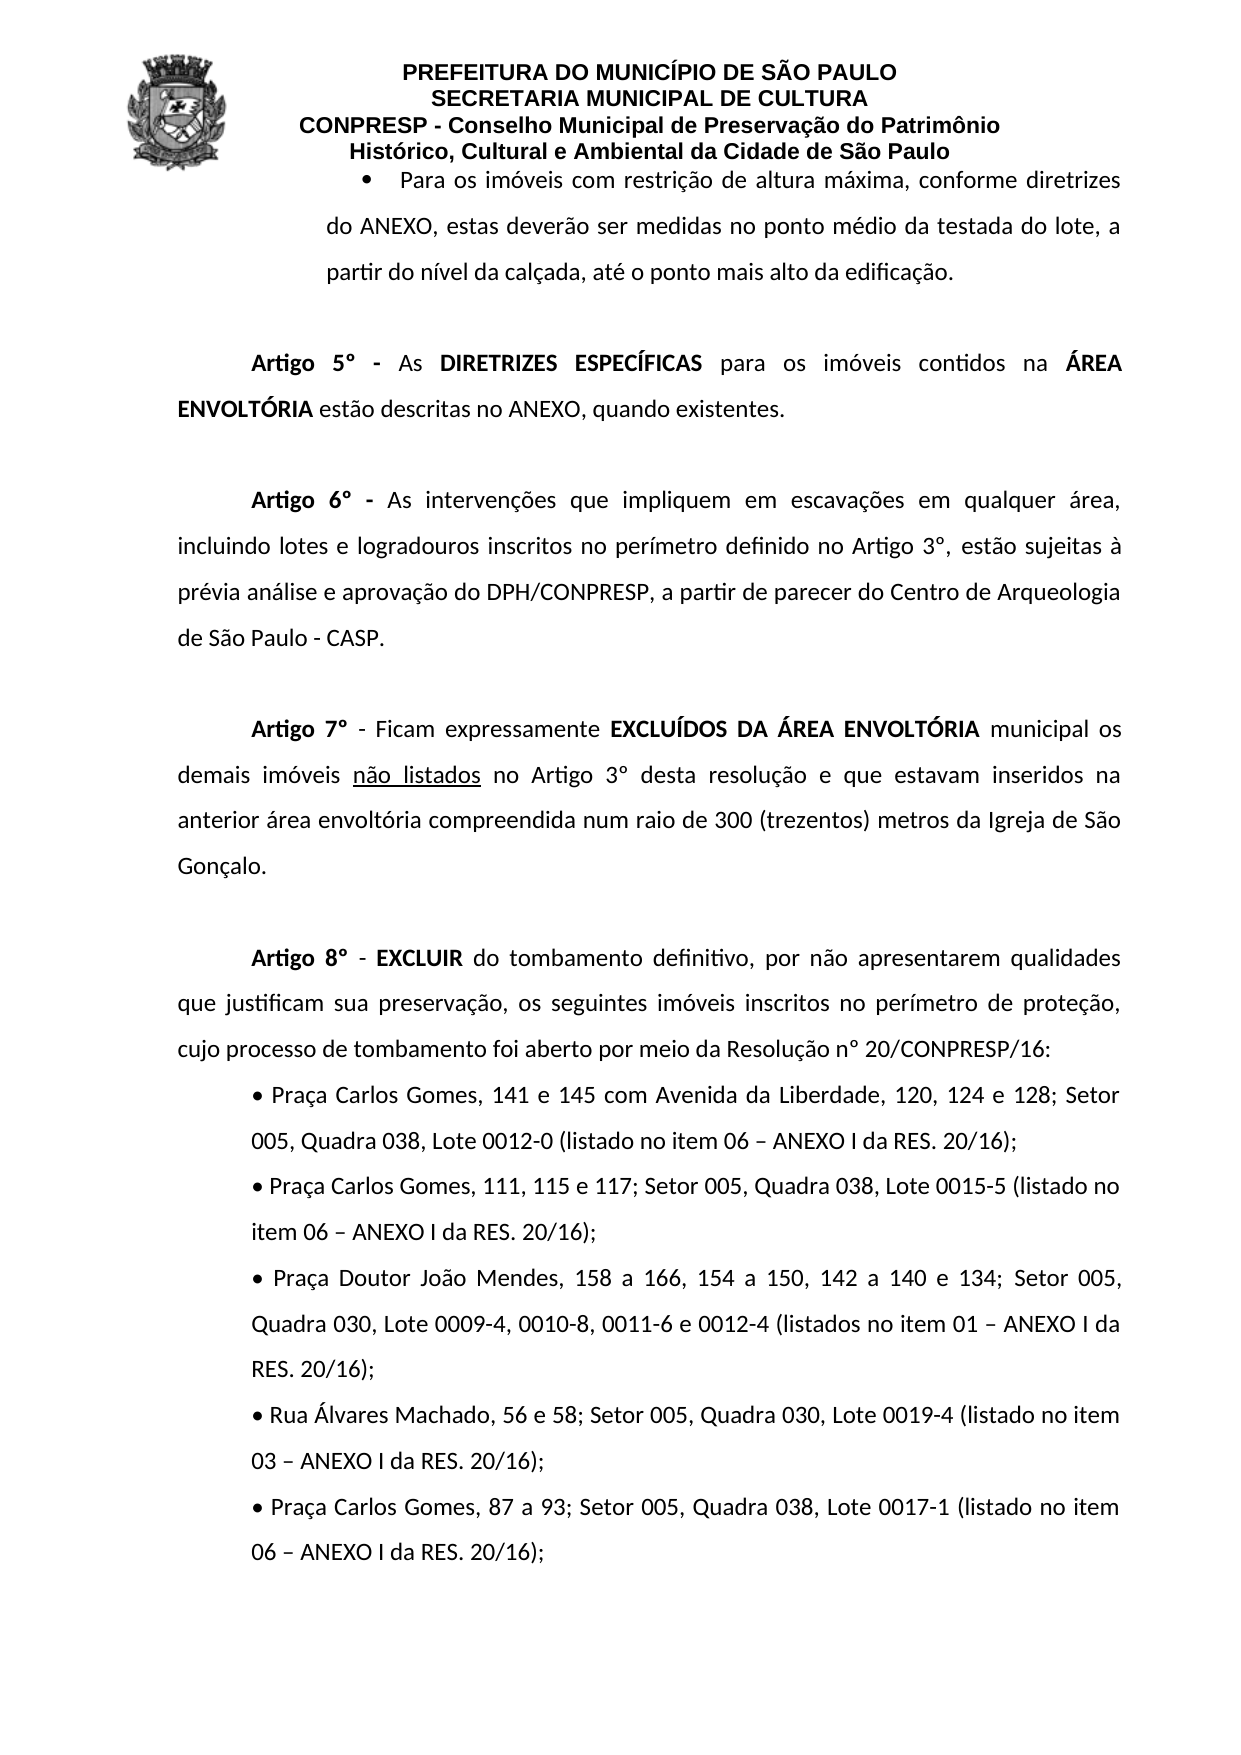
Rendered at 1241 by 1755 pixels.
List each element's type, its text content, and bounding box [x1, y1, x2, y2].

text Artigo 8º - EXCLUIR do tombamento definitivo, por não apresentarem qualidades que justificam sua preservação, os seguintes imóveis inscritos no perímetro de proteção, cujo processo de tombamento foi aberto por meio da Resolução nº 20/Conpresp/16: [177, 942, 1122, 1064]
text • Praça Carlos Gomes, 87 a 93; Setor 005, Quadra 038, Lote 0017-1 (listado no item 06 – ANEXO I da RES. 20/16); [251, 1491, 1122, 1567]
text Artigo 7º - Ficam expressamente excluídos da área envoltória municipal os demais imóveis não listados no Artigo 3º desta resolução e que estavam inseridos na anterior área envoltória compreendida num raio de 300 (trezentos) metros da Igreja de São Gonçalo. [177, 713, 1122, 881]
text • Praça Doutor João Mendes, 158 a 166, 154 a 150, 142 a 140 e 134; Setor 005, Quadra 030, Lote 0009-4, 0010-8, 0011-6 e 0012-4 (listados no item 01 – ANEXO I da RES. 20/16); [251, 1262, 1122, 1384]
text Artigo 5º - As diretrizes específicas para os imóveis contidos na área envoltória estão descritas no ANEXO, quando existentes. [177, 347, 1122, 424]
text • Praça Carlos Gomes, 111, 115 e 117; Setor 005, Quadra 038, Lote 0015-5 (listado no item 06 – ANEXO I da RES. 20/16); [251, 1171, 1122, 1247]
text • Rua Álvares Machado, 56 e 58; Setor 005, Quadra 030, Lote 0019-4 (listado no item 03 – ANEXO I da RES. 20/16); [251, 1399, 1122, 1475]
text • Praça Carlos Gomes, 141 e 145 com Avenida da Liberdade, 120, 124 e 128; Setor 005, Quadra 038, Lote 0012-0 (listado no item 06 – ANEXO I da RES. 20/16); [251, 1079, 1122, 1155]
text Artigo 6º - As intervenções que impliquem em escavações em qualquer área, incluindo lotes e logradouros inscritos no perímetro definido no Artigo 3º, estão sujeitas à prévia análise e aprovação do DPH/CONPRESP, a partir de parecer do Centro de Arqueologia de São Paulo - CASP. [177, 484, 1122, 652]
list Para os imóveis com restrição de altura máxima, conforme diretrizes do ANEXO, estas deverão ser medidas no ponto médio da testada do lote, a partir do nível da calçada, até o ponto mais alto da edificação. [288, 164, 1122, 286]
